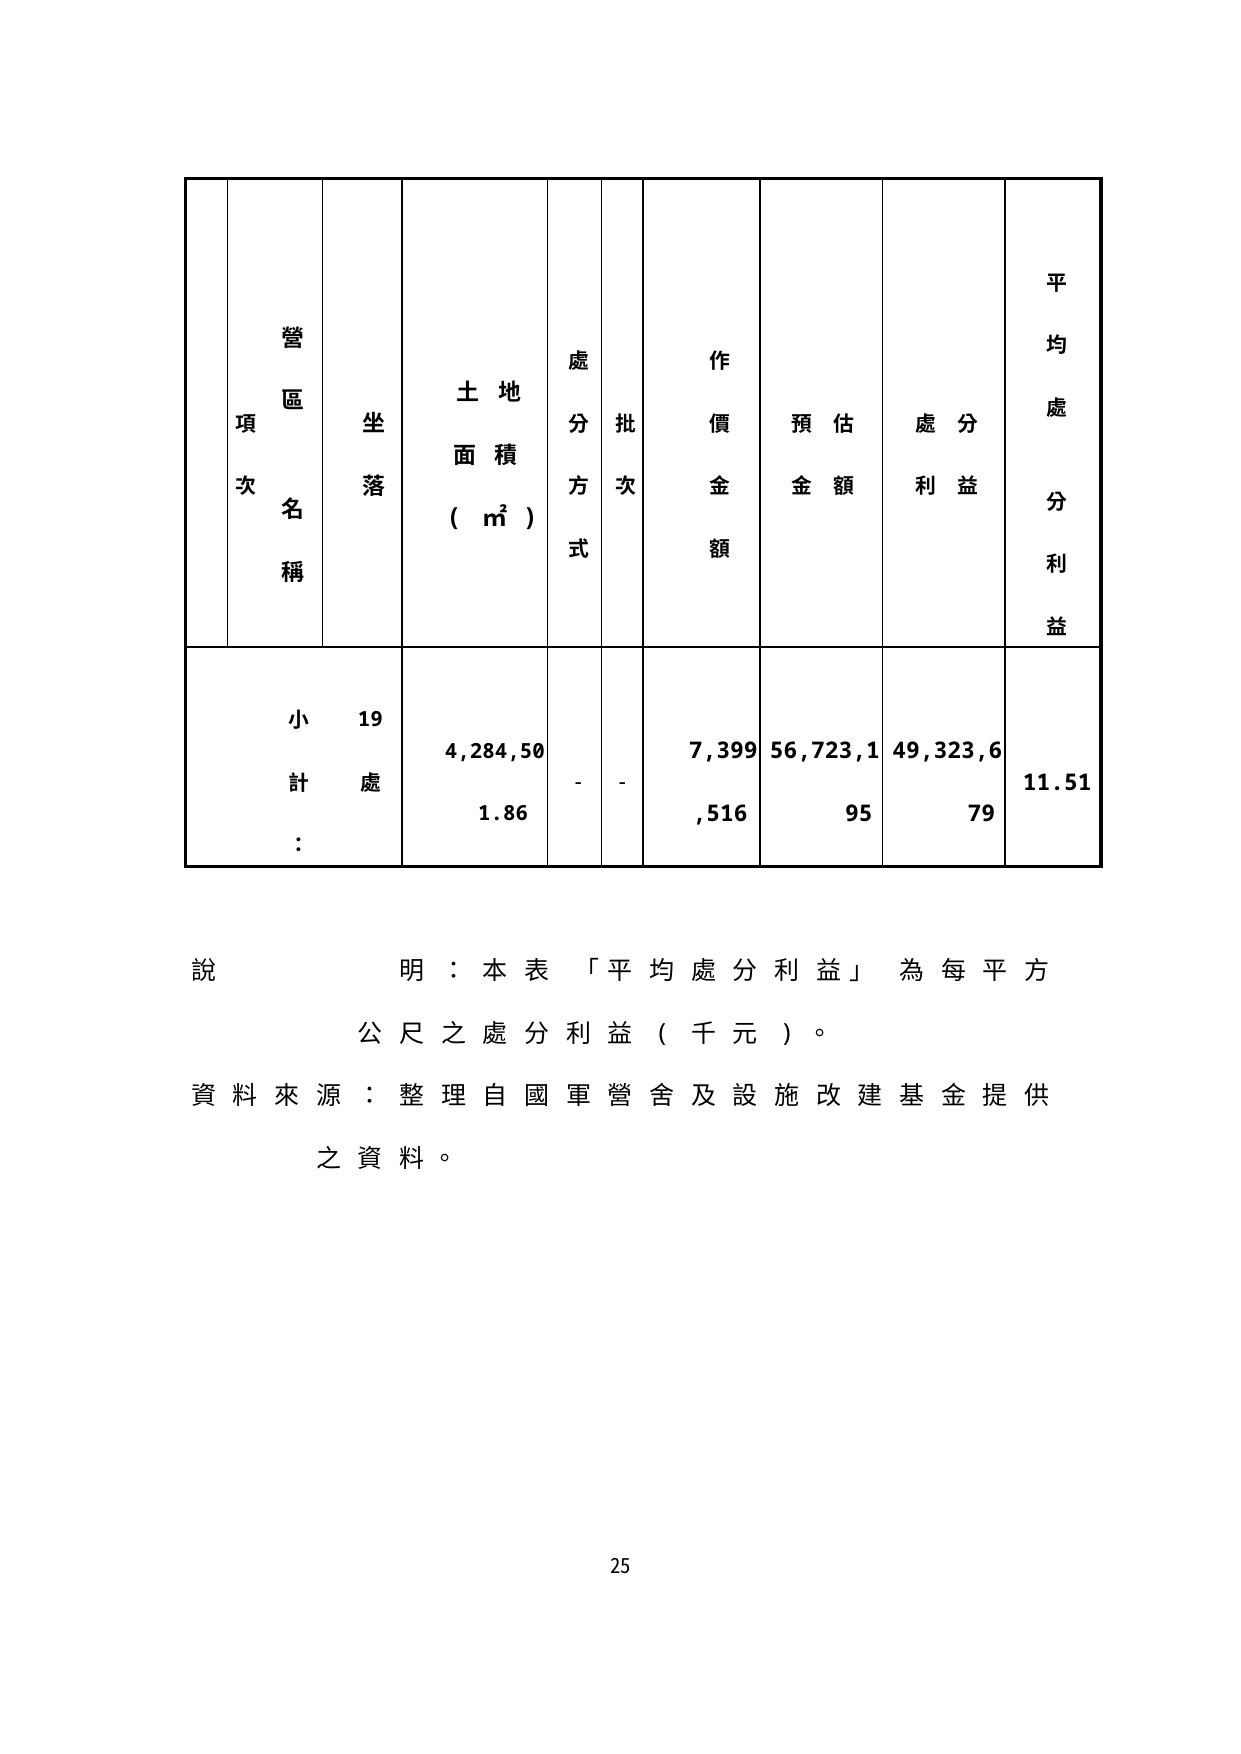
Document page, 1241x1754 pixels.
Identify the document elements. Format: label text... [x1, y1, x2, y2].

table_cell 小計： [228, 648, 322, 865]
table_cell 19處 [322, 648, 401, 865]
table_cell 49,323,679 [883, 648, 1004, 865]
table_cell 7,399,516 [644, 648, 759, 865]
text 資料來源：整理自國軍營舍及設施改建基金提供之資料。 [183, 1052, 1058, 1177]
table_cell 4,284,501.86 [403, 648, 547, 865]
table_cell 11.51 [1006, 648, 1099, 865]
table_header 作價金額 [644, 180, 759, 646]
table_cell - [602, 648, 642, 865]
text 說 明：本表「平均處分利益」為每平方公尺之處分利益(千元)。 [183, 927, 1058, 1052]
table_header 批次 [602, 180, 642, 646]
table_header 平均處 分利益 [1006, 180, 1099, 646]
table_header 項次 [187, 180, 227, 646]
table_header 坐落 [323, 180, 401, 646]
table_header 處分利益 [883, 180, 1004, 646]
table_cell - [548, 648, 601, 865]
table_header 預估金額 [761, 180, 882, 646]
table_header 土地面積(㎡) [403, 180, 547, 646]
table_cell [187, 648, 227, 865]
table_cell 56,723,195 [761, 648, 882, 865]
table_header 營區 名稱 [228, 180, 322, 646]
table_header 處分方式 [548, 180, 601, 646]
